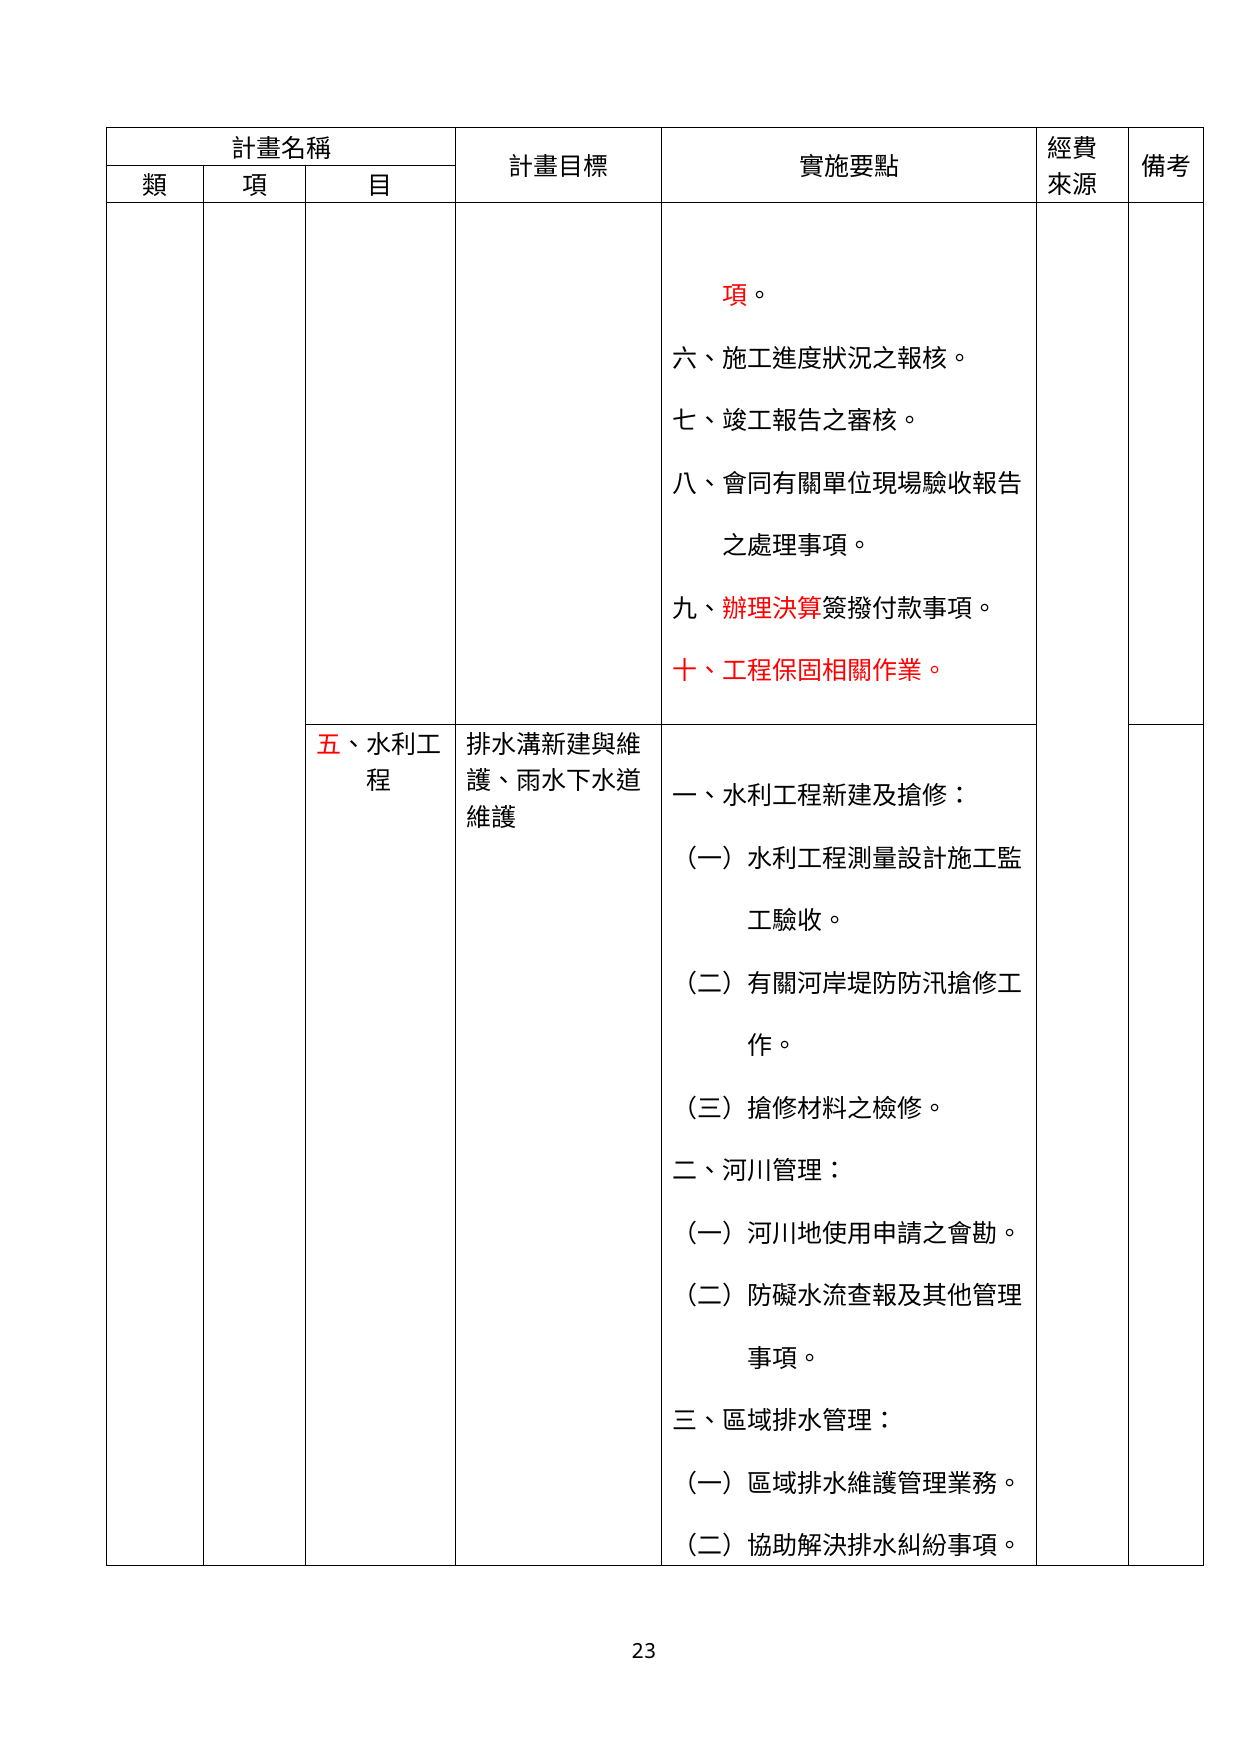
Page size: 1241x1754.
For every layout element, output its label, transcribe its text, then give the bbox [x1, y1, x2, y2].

table_cell [1129, 725, 1203, 1564]
table_cell [1129, 203, 1203, 723]
table_header 經費來源及金額 [1037, 128, 1128, 202]
table_cell [204, 203, 305, 1564]
table_header 計畫目標 [456, 128, 661, 202]
table_cell 五、水利工程 [306, 725, 455, 1564]
table_header 實施要點 [662, 128, 1036, 202]
table_header 計畫名稱 [107, 128, 455, 164]
table_cell 一、水利工程新建及搶修： （一）水利工程測量設計施工監工驗收。 （二）有關河岸堤防防汛搶修工作。 （三）搶修材料之檢修。 二、河川管理： （一）河川地使用申請之會勘。 （二）防礙水流查報及其他管理事項。 三、區域排水管理： （一）區域排水維護管理業務。 （二）協助解決排水糾紛事項。 [662, 725, 1036, 1564]
table_cell [456, 203, 661, 723]
table_cell 台電年度協助金、專案協助金及市府各局處補助代辦費 [1037, 203, 1128, 1564]
table_header 備考 [1129, 128, 1203, 202]
table_cell 排水溝新建與維護、雨水下水道維護 [456, 725, 661, 1564]
table_cell [306, 203, 455, 723]
table_cell [107, 203, 203, 1564]
table_cell 類 [107, 166, 203, 202]
table_cell 項。 六、施工進度狀況之報核。 七、竣工報告之審核。 八、會同有關單位現場驗收報告之處理事項。 九、辦理決算簽撥付款事項。 十、工程保固相關作業。 [662, 203, 1036, 723]
table_cell 目 [306, 166, 455, 202]
table_cell 項 [204, 166, 305, 202]
